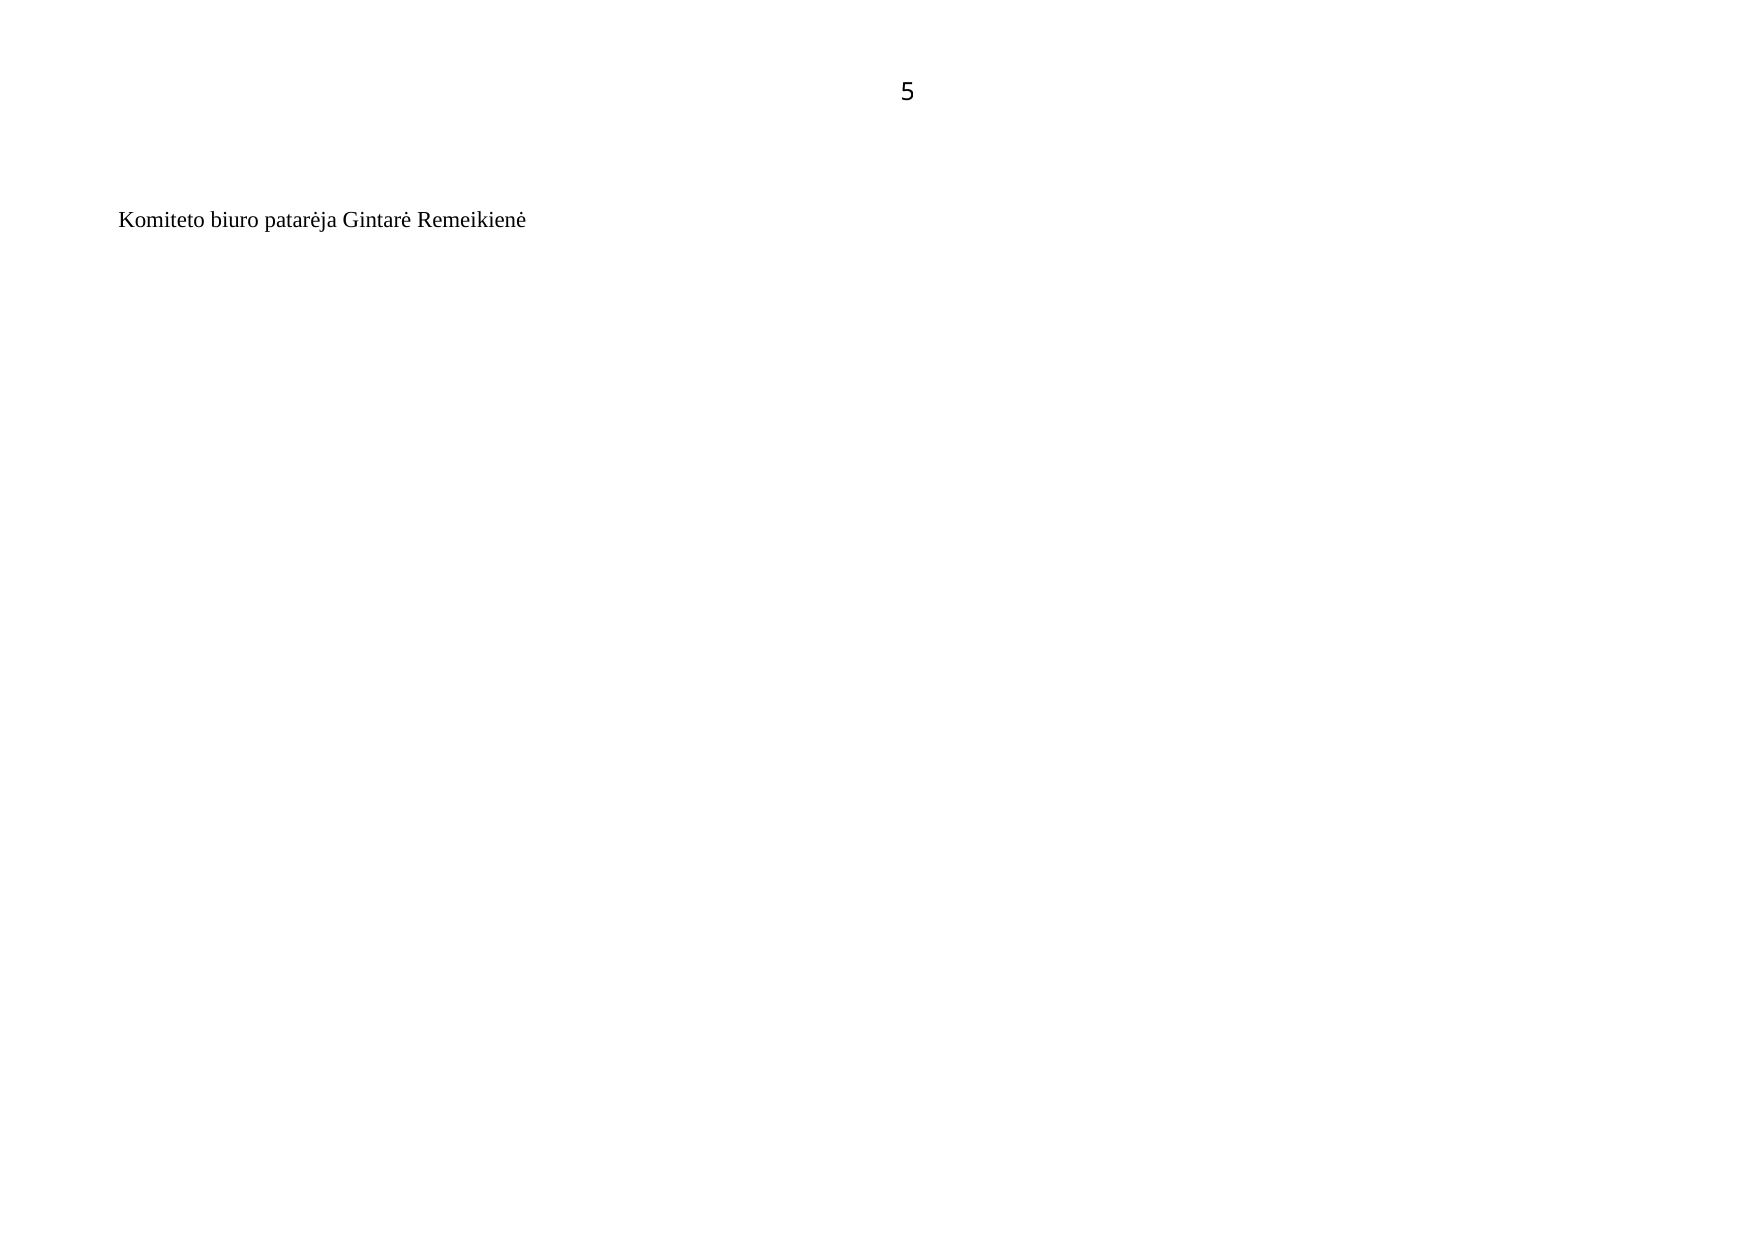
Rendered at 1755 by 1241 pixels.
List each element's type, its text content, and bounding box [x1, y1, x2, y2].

text Komiteto biuro patarėja Gintarė Remeikienė [118, 206, 1695, 232]
